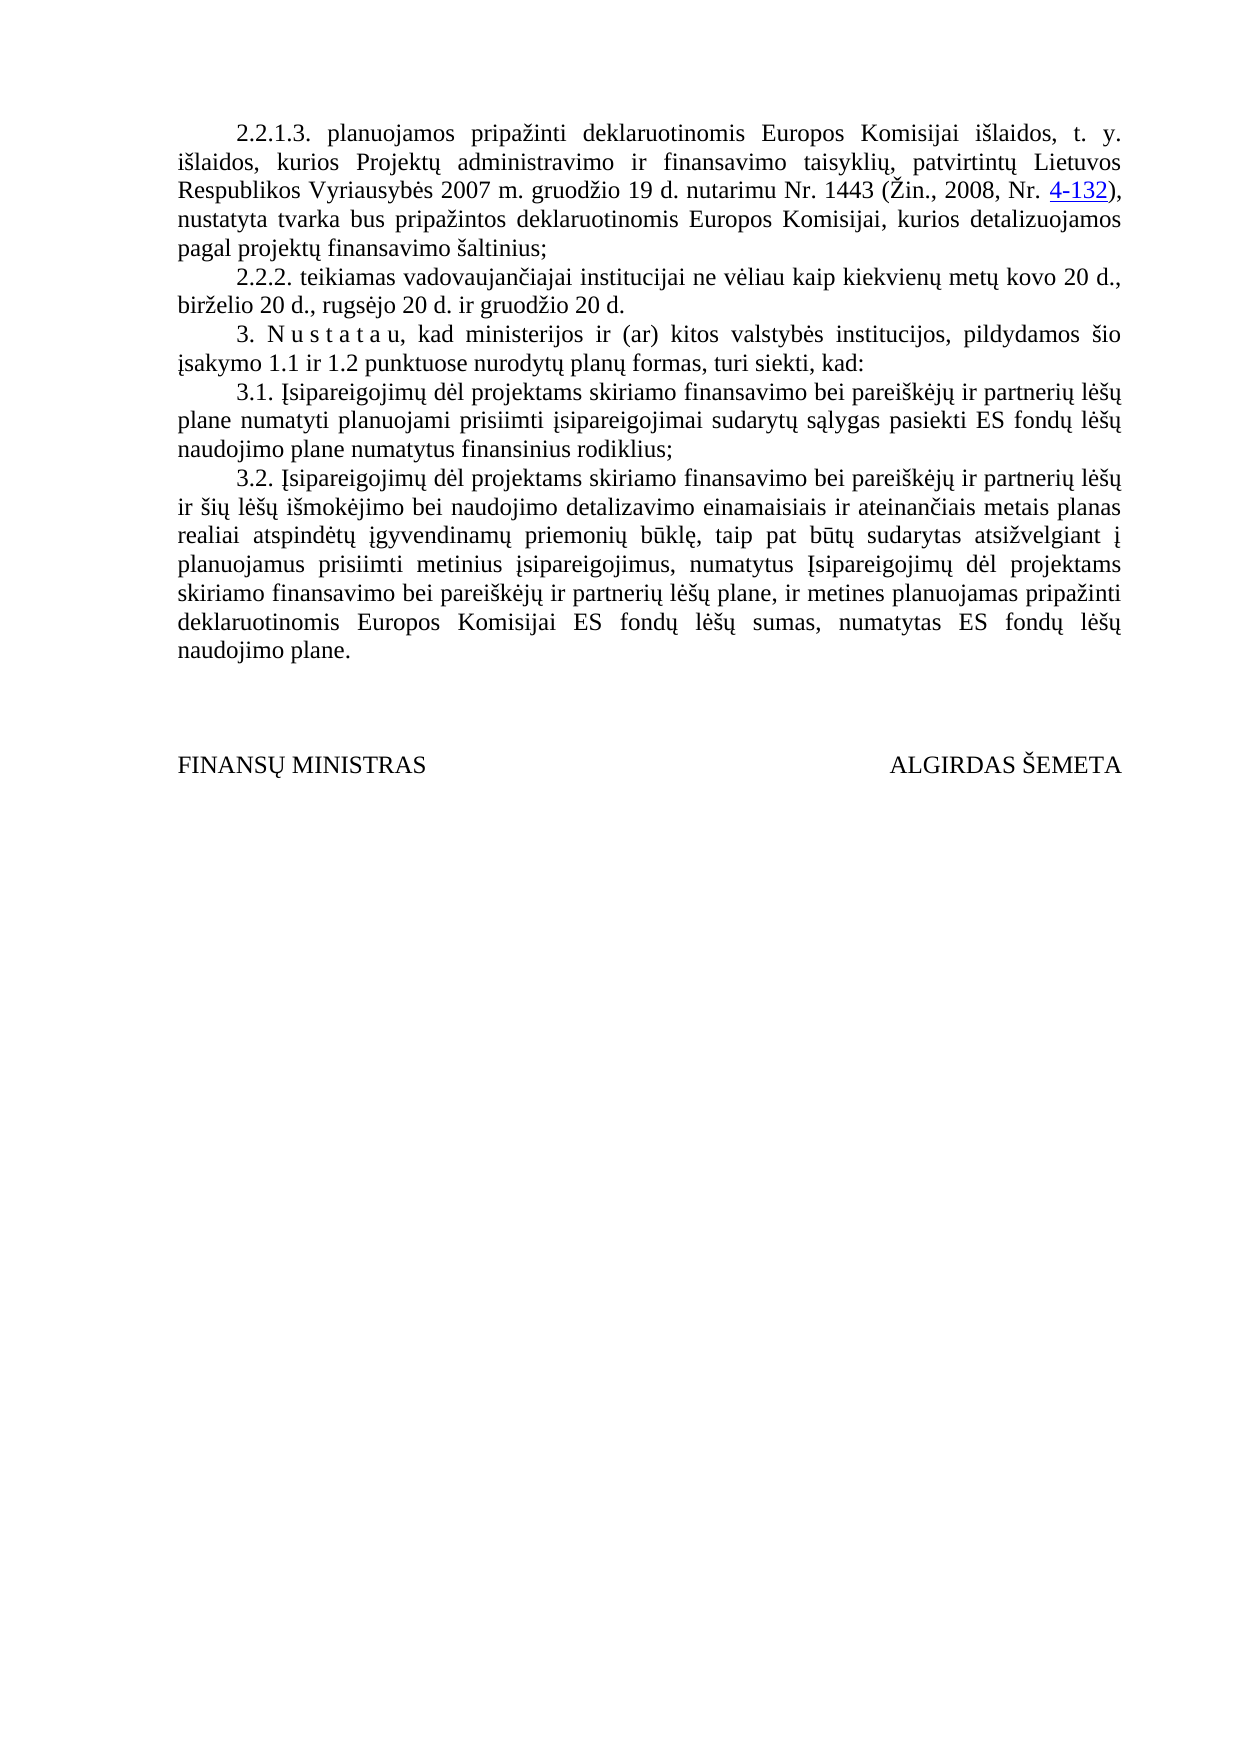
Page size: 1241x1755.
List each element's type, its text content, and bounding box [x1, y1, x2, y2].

text 2.2.1.3. planuojamos pripažinti deklaruotinomis Europos Komisijai išlaidos, t. y. išlaidos, kurios Projektų administravimo ir finansavimo taisyklių, patvirtintų Lietuvos Respublikos Vyriausybės 2007 m. gruodžio 19 d. nutarimu Nr. 1443 (Žin., 2008, Nr. 4-132), nustatyta tvarka bus pripažintos deklaruotinomis Europos Komisijai, kurios detalizuojamos pagal projektų finansavimo šaltinius; [177, 118, 1122, 262]
text FINANSŲ MINISTRAS ALGIRDAS ŠEMETA [177, 751, 1122, 779]
text 3. Nustatau, kad ministerijos ir (ar) kitos valstybės institucijos, pildydamos šio įsakymo 1.1 ir 1.2 punktuose nurodytų planų formas, turi siekti, kad: [177, 319, 1122, 377]
text 2.2.2. teikiamas vadovaujančiajai institucijai ne vėliau kaip kiekvienų metų kovo 20 d., birželio 20 d., rugsėjo 20 d. ir gruodžio 20 d. [177, 262, 1122, 319]
text 3.2. Įsipareigojimų dėl projektams skiriamo finansavimo bei pareiškėjų ir partnerių lėšų ir šių lėšų išmokėjimo bei naudojimo detalizavimo einamaisiais ir ateinančiais metais planas realiai atspindėtų įgyvendinamų priemonių būklę, taip pat būtų sudarytas atsižvelgiant į planuojamus prisiimti metinius įsipareigojimus, numatytus Įsipareigojimų dėl projektams skiriamo finansavimo bei pareiškėjų ir partnerių lėšų plane, ir metines planuojamas pripažinti deklaruotinomis Europos Komisijai ES fondų lėšų sumas, numatytas ES fondų lėšų naudojimo plane. [177, 463, 1122, 664]
text 3.1. Įsipareigojimų dėl projektams skiriamo finansavimo bei pareiškėjų ir partnerių lėšų plane numatyti planuojami prisiimti įsipareigojimai sudarytų sąlygas pasiekti ES fondų lėšų naudojimo plane numatytus finansinius rodiklius; [177, 377, 1122, 463]
